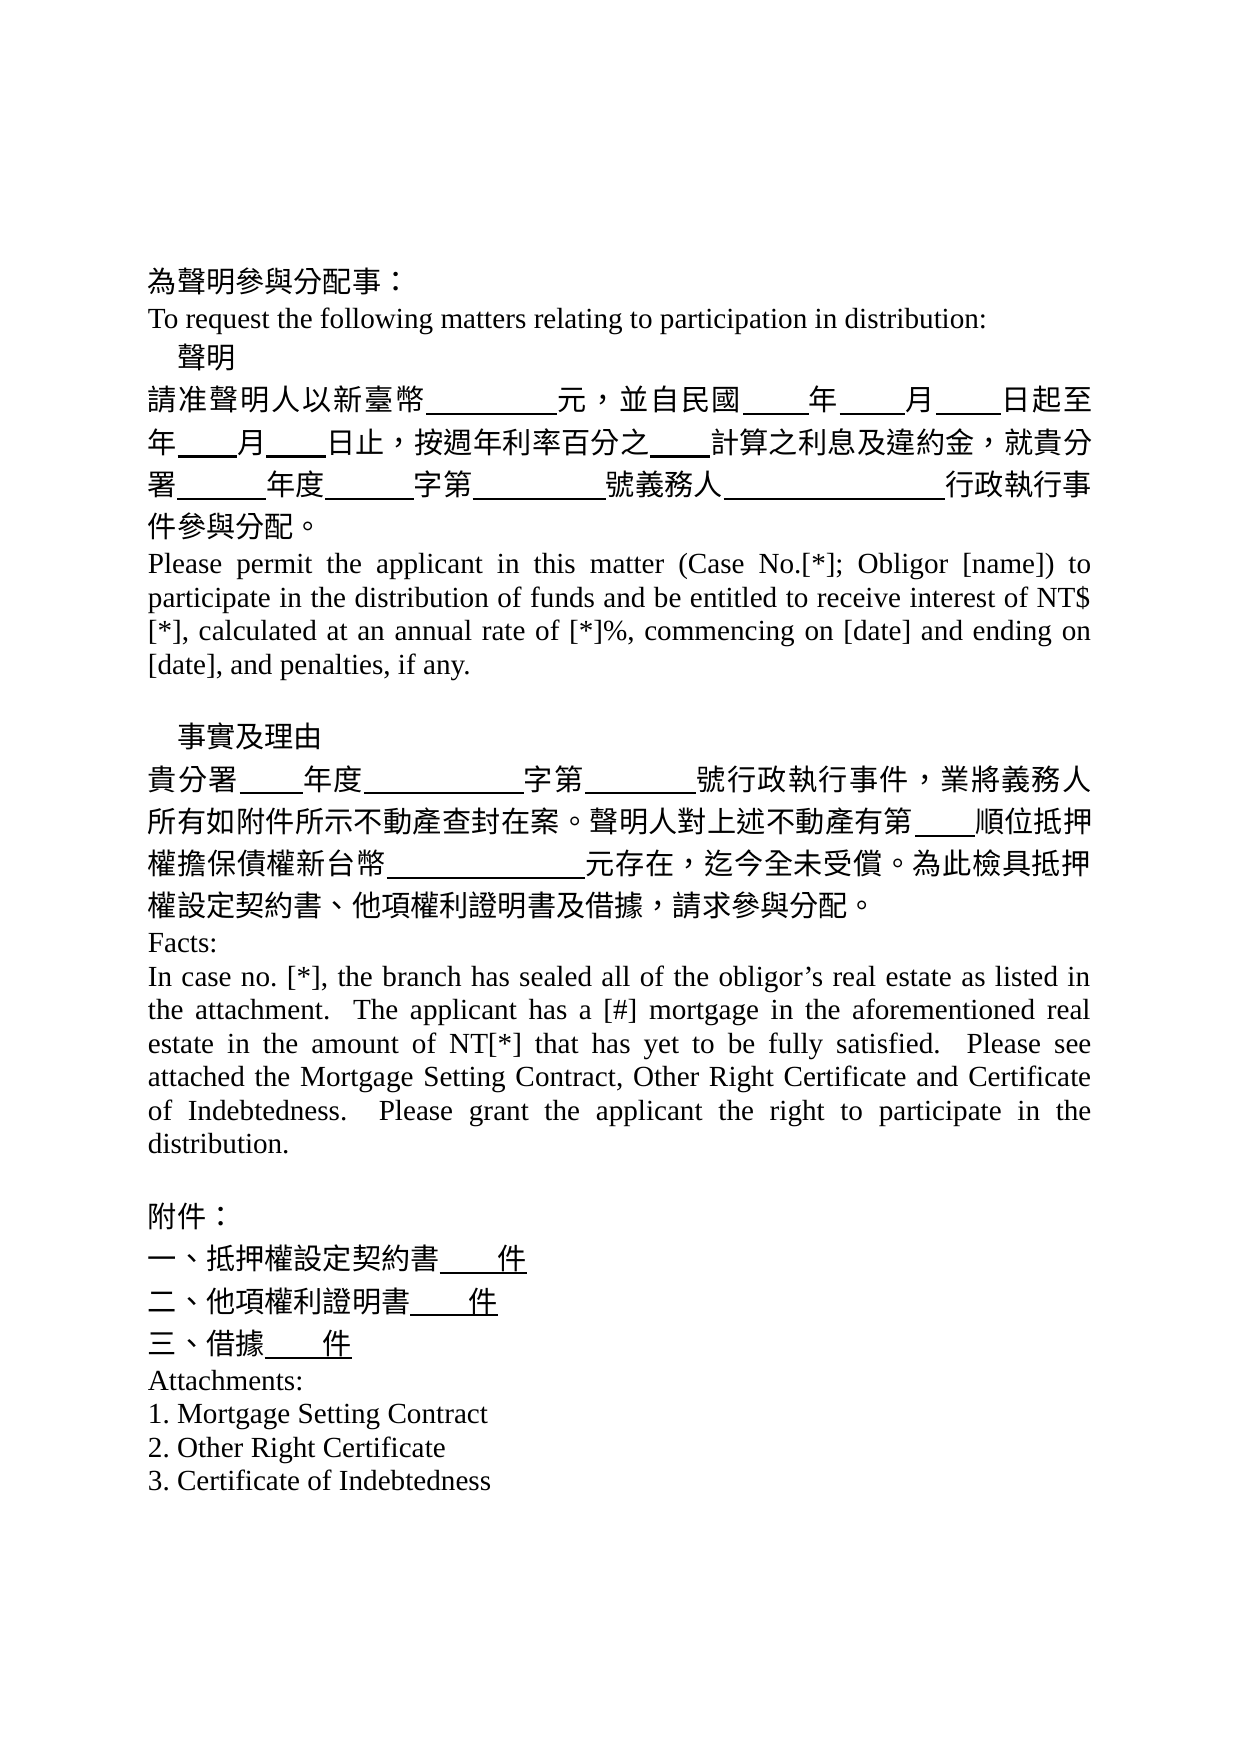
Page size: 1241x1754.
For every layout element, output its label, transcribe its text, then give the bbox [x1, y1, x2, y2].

text To request the following matters relating to participation in distribution: [148, 301, 1092, 335]
text 二、他項權利證明書 件 [148, 1278, 1092, 1321]
text Facts: [148, 925, 1092, 959]
text Attachments: [148, 1363, 1092, 1396]
text 附件： [148, 1194, 1092, 1236]
text 請准聲明人以新臺幣 元，並自民國 年 月 日起至 年 月 日止，按週年利率百分之 計算之利息及違約金，就貴分署 年度 字第 號義務人 行政執行事件參與分配。 [148, 377, 1092, 546]
text Please permit the applicant in this matter (Case No.[*]; Obligor [name]) to participate in the distribution of funds and be entitled to receive interest of NT$[*], calculated at an annual rate of [*]%, commencing on [date] and ending on [date], and penalties, if any. [148, 546, 1092, 680]
text 3. Certificate of Indebtedness [148, 1463, 1092, 1497]
text 1. Mortgage Setting Contract [148, 1396, 1092, 1430]
text 2. Other Right Certificate [148, 1430, 1092, 1463]
text 三、借據 件 [148, 1321, 1092, 1363]
text 聲明 [148, 335, 1092, 377]
text In case no. [*], the branch has sealed all of the obligor’s real estate as listed in the attachment. The applicant has a [#] mortgage in the aforementioned real estate in the amount of NT[*] that has yet to be fully satisfied. Please see attached the Mortgage Setting Contract, Other Right Certificate and Certificate of Indebtedness. Please grant the applicant the right to participate in the distribution. [148, 959, 1092, 1160]
text 事實及理由 [148, 714, 1092, 756]
text 一、抵押權設定契約書 件 [148, 1236, 1092, 1278]
text 為聲明參與分配事： [148, 259, 1092, 301]
text 貴分署 年度 字第 號行政執行事件，業將義務人 所有如附件所示不動產查封在案。聲明人對上述不動產有第 順位抵押權擔保債權新台幣 元存在，迄今全未受償。為此檢具抵押權設定契約書、他項權利證明書及借據，請求參與分配。 [148, 756, 1092, 925]
